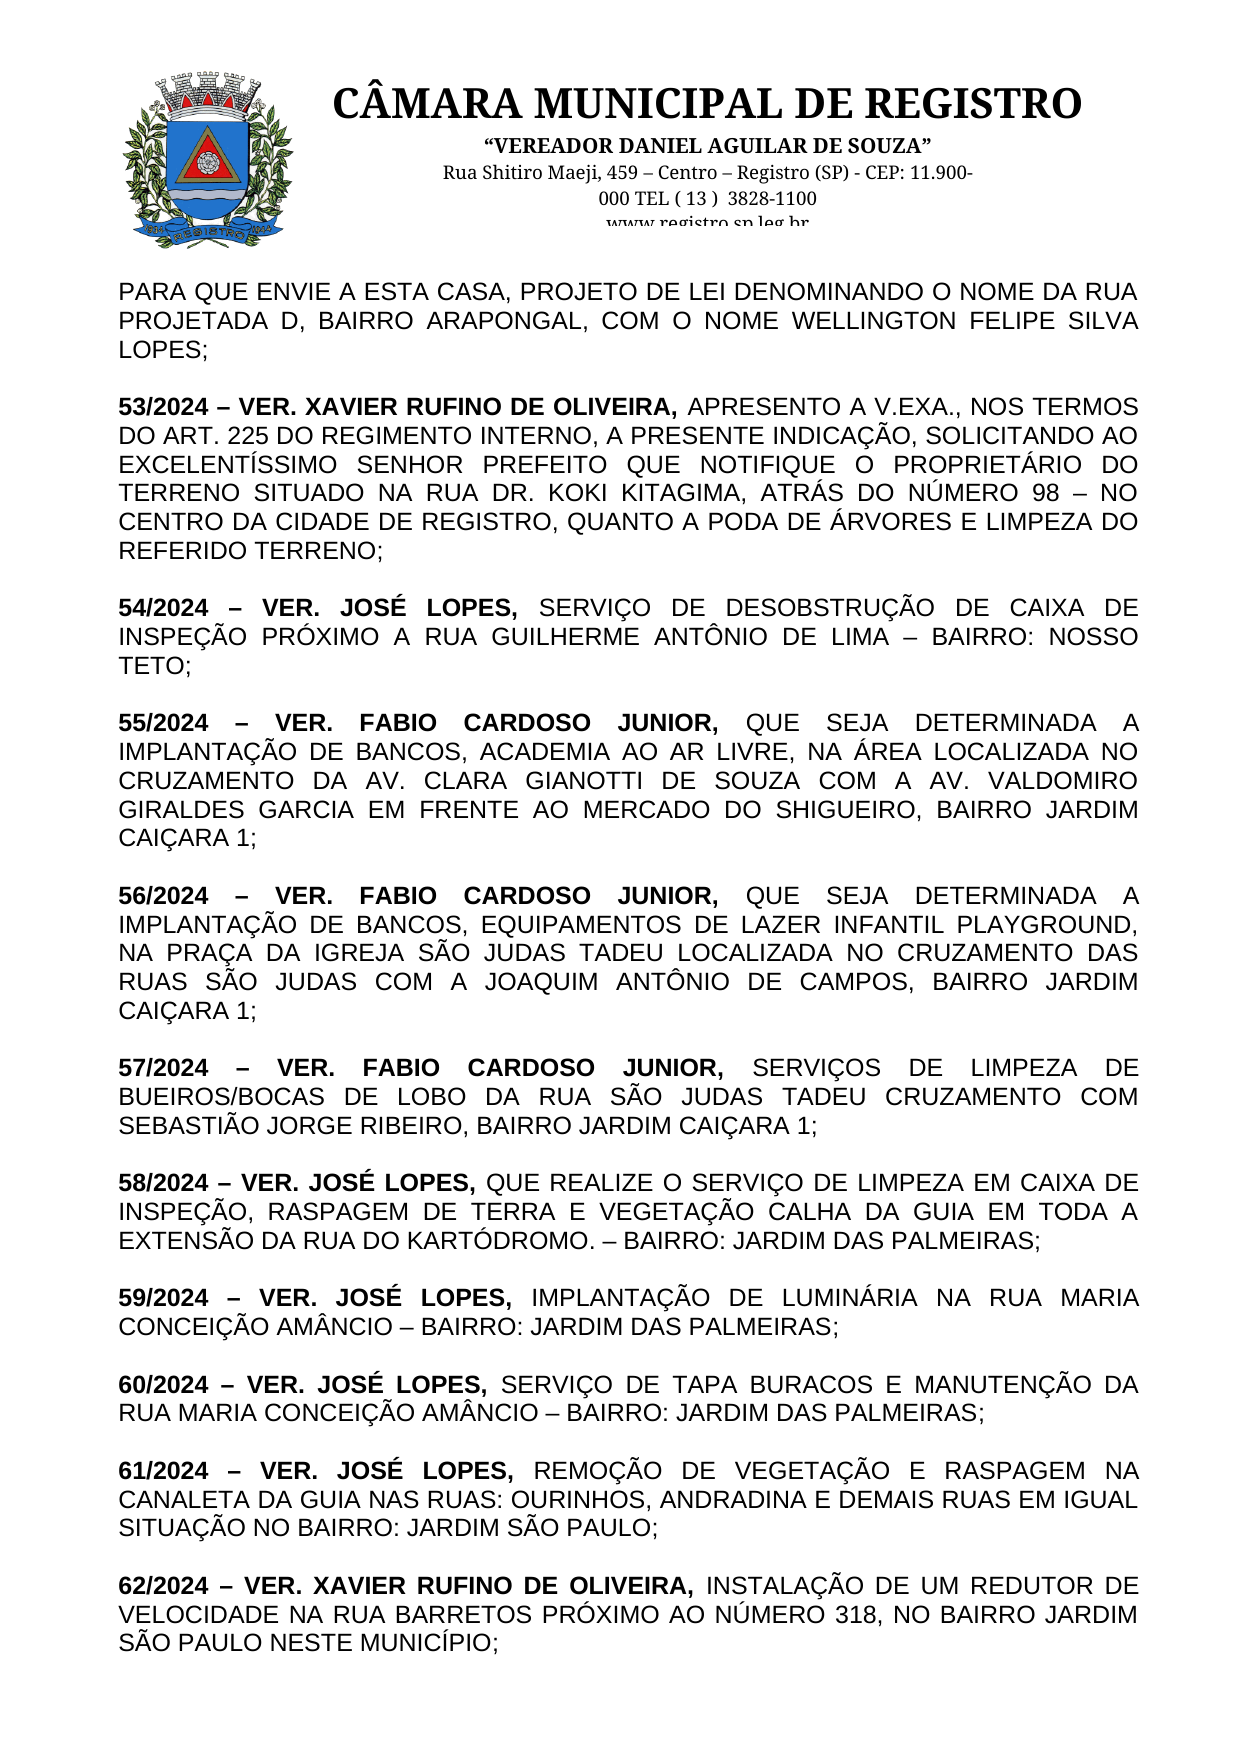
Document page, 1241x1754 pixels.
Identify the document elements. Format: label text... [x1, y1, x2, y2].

text 58/2024 – VER. JOSÉ LOPES, QUE REALIZE O SERVIÇO DE LIMPEZA EM CAIXA DE INSPEÇÃO, RASPAGEM DE TERRA E VEGETAÇÃO CALHA DA GUIA EM TODA A EXTENSÃO DA RUA DO KARTÓDROMO. – BAIRRO: JARDIM DAS PALMEIRAS; [118, 1168, 1140, 1254]
text 54/2024 – VER. JOSÉ LOPES, SERVIÇO DE DESOBSTRUÇÃO DE CAIXA DE INSPEÇÃO PRÓXIMO A RUA GUILHERME ANTÔNIO DE LIMA – BAIRRO: NOSSO TETO; [118, 593, 1140, 679]
text 61/2024 – VER. JOSÉ LOPES, REMOÇÃO DE VEGETAÇÃO E RASPAGEM NA CANALETA DA GUIA NAS RUAS: OURINHOS, ANDRADINA E DEMAIS RUAS EM IGUAL SITUAÇÃO NO BAIRRO: JARDIM SÃO PAULO; [118, 1456, 1140, 1542]
text 55/2024 – VER. FABIO CARDOSO JUNIOR, QUE SEJA DETERMINADA A IMPLANTAÇÃO DE BANCOS, ACADEMIA AO AR LIVRE, NA ÁREA LOCALIZADA NO CRUZAMENTO DA AV. CLARA GIANOTTI DE SOUZA COM A AV. VALDOMIRO GIRALDES GARCIA EM FRENTE AO MERCADO DO SHIGUEIRO, BAIRRO JARDIM CAIÇARA 1; [118, 708, 1140, 852]
text 60/2024 – VER. JOSÉ LOPES, SERVIÇO DE TAPA BURACOS E MANUTENÇÃO DA RUA MARIA CONCEIÇÃO AMÂNCIO – BAIRRO: JARDIM DAS PALMEIRAS; [118, 1369, 1140, 1427]
text 56/2024 – VER. FABIO CARDOSO JUNIOR, QUE SEJA DETERMINADA A IMPLANTAÇÃO DE BANCOS, EQUIPAMENTOS DE LAZER INFANTIL PLAYGROUND, NA PRAÇA DA IGREJA SÃO JUDAS TADEU LOCALIZADA NO CRUZAMENTO DAS RUAS SÃO JUDAS COM A JOAQUIM ANTÔNIO DE CAMPOS, BAIRRO JARDIM CAIÇARA 1; [118, 881, 1140, 1024]
picture [118, 65, 298, 254]
text 57/2024 – VER. FABIO CARDOSO JUNIOR, SERVIÇOS DE LIMPEZA DE BUEIROS/BOCAS DE LOBO DA RUA SÃO JUDAS TADEU CRUZAMENTO COM SEBASTIÃO JORGE RIBEIRO, BAIRRO JARDIM CAIÇARA 1; [118, 1053, 1140, 1139]
text PARA QUE ENVIE A ESTA CASA, PROJETO DE LEI DENOMINANDO O NOME DA RUA PROJETADA D, BAIRRO ARAPONGAL, COM O NOME WELLINGTON FELIPE SILVA LOPES; [118, 277, 1140, 363]
text 62/2024 – VER. XAVIER RUFINO DE OLIVEIRA, INSTALAÇÃO DE UM REDUTOR DE VELOCIDADE NA RUA BARRETOS PRÓXIMO AO NÚMERO 318, NO BAIRRO JARDIM SÃO PAULO NESTE MUNICÍPIO; [118, 1571, 1140, 1657]
text 59/2024 – VER. JOSÉ LOPES, IMPLANTAÇÃO DE LUMINÁRIA NA RUA MARIA CONCEIÇÃO AMÂNCIO – BAIRRO: JARDIM DAS PALMEIRAS; [118, 1283, 1140, 1341]
text 53/2024 – VER. XAVIER RUFINO DE OLIVEIRA, APRESENTO A V.EXA., NOS TERMOS DO ART. 225 DO REGIMENTO INTERNO, A PRESENTE INDICAÇÃO, SOLICITANDO AO EXCELENTÍSSIMO SENHOR PREFEITO QUE NOTIFIQUE O PROPRIETÁRIO DO TERRENO SITUADO NA RUA DR. KOKI KITAGIMA, ATRÁS DO NÚMERO 98 – NO CENTRO DA CIDADE DE REGISTRO, QUANTO A PODA DE ÁRVORES E LIMPEZA DO REFERIDO TERRENO; [118, 392, 1140, 564]
